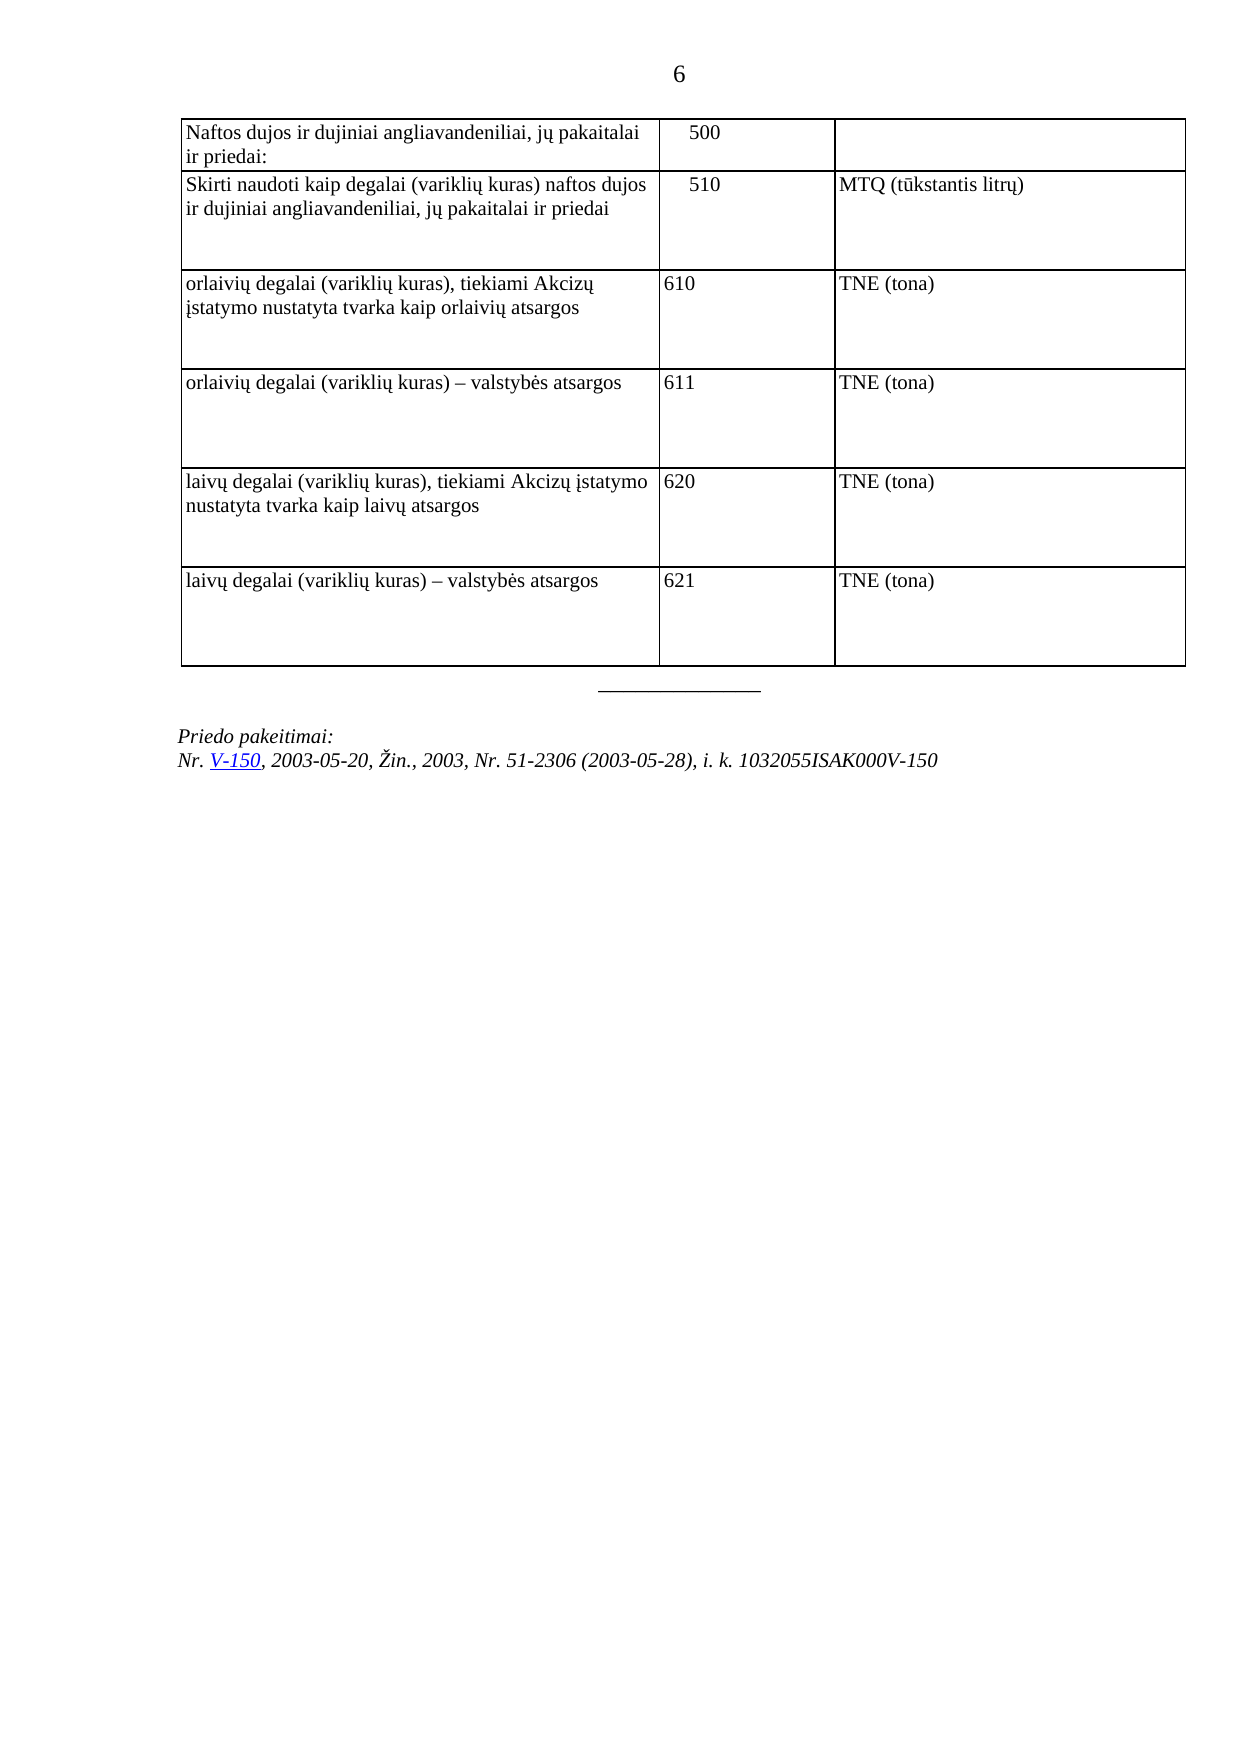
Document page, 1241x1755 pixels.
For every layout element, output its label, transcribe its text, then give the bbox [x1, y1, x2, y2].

table_cell orlaivių degalai (variklių kuras), tiekiami Akcizų įstatymo nustatyta tvarka kaip orlaivių atsargos [182, 271, 659, 368]
table_cell orlaivių degalai (variklių kuras) – valstybės atsargos [182, 370, 659, 467]
table_cell 510 [660, 172, 834, 269]
table_cell laivų degalai (variklių kuras), tiekiami Akcizų įstatymo nustatyta tvarka kaip laivų atsargos [182, 469, 659, 566]
text _____________ [177, 666, 1181, 695]
table_cell 500 [660, 120, 834, 170]
table_cell Skirti naudoti kaip degalai (variklių kuras) naftos dujos ir dujiniai angliavandeniliai, jų pakaitalai ir priedai [182, 172, 659, 269]
text Nr. V-150, 2003-05-20, Žin., 2003, Nr. 51-2306 (2003-05-28), i. k. 1032055ISAK000V-150 [177, 748, 1181, 772]
table_cell 610 [660, 271, 834, 368]
table_cell MTQ (tūkstantis litrų) [836, 172, 1185, 269]
table_cell laivų degalai (variklių kuras) – valstybės atsargos [182, 568, 659, 665]
table_cell Naftos dujos ir dujiniai angliavandeniliai, jų pakaitalai ir priedai: [182, 120, 659, 170]
table_cell 620 [660, 469, 834, 566]
table_cell TNE (tona) [836, 271, 1185, 368]
table_cell [836, 120, 1185, 170]
table_cell TNE (tona) [836, 370, 1185, 467]
table_cell 611 [660, 370, 834, 467]
table_cell TNE (tona) [836, 469, 1185, 566]
table_cell 621 [660, 568, 834, 665]
text Priedo pakeitimai: [177, 724, 1181, 748]
table_cell TNE (tona) [836, 568, 1185, 665]
